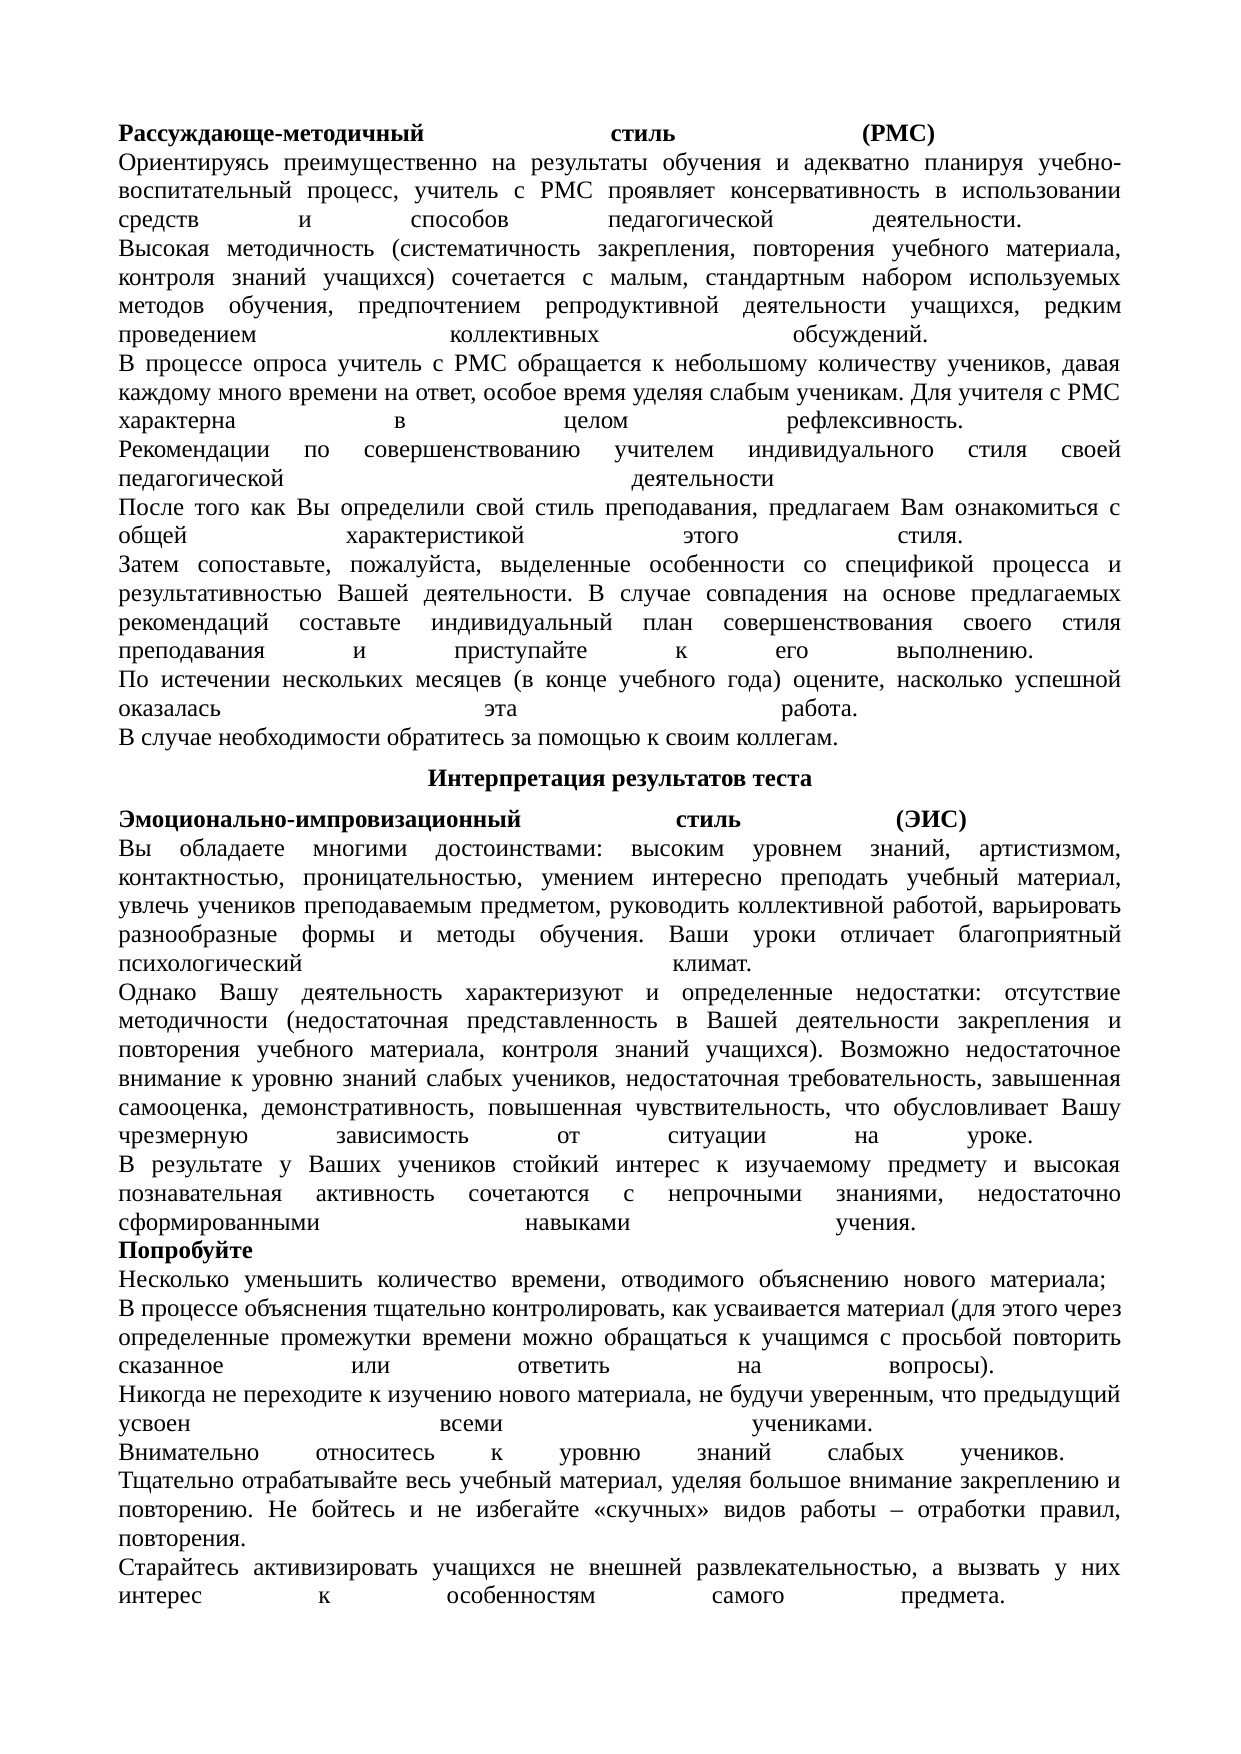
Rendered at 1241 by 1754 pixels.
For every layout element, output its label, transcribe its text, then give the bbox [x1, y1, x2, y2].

text Эмоционально-импровизационный стиль (ЭИС) Вы обладаете многими достоинствами: высоким уровнем знаний, артистизмом, контактностью, проницательностью, умением интересно преподать учебный материал, увлечь учеников преподаваемым предметом, руководить коллективной работой, варьировать разнообразные формы и методы обучения. Ваши уроки отличает благоприятный психологический климат. Однако Вашу деятельность характеризуют и определенные недостатки: отсутствие методичности (недостаточная представленность в Вашей деятельности закрепления и повторения учебного материала, контроля знаний учащихся). Возможно недостаточное внимание к уровню знаний слабых учеников, недостаточная требовательность, завышенная самооценка, демонстративность, повышенная чувствительность, что обусловливает Вашу чрезмерную зависимость от ситуации на уроке. В результате у Ваших учеников стойкий интерес к изучаемому предмету и высокая познавательная активность сочетаются с непрочными знаниями, недостаточно сформированными навыками учения. Попробуйте Несколько уменьшить количество времени, отводимого объяснению нового материала; В процессе объяснения тщательно контролировать, как усваивается материал (для этого через определенные промежутки времени можно обращаться к учащимся с просьбой повторить сказанное или ответить на вопросы). Никогда не переходите к изучению нового материала, не будучи уверенным, что предыдущий усвоен всеми учениками. Внимательно относитесь к уровню знаний слабых учеников. Тщательно отрабатывайте весь учебный материал, уделяя большое внимание закреплению и повторению. Не бойтесь и не избегайте «скучных» видов работы – отработки правил, повторения. Старайтесь активизировать учащихся не внешней развлекательностью, а вызвать у них интерес к особенностям самого предмета. [118, 804, 1122, 1609]
text Интерпретация результатов теста [118, 763, 1122, 792]
text Рассуждающе-методичный стиль (РМС) Ориентируясь преимущественно на результаты обучения и адекватно планируя учебно-воспитательный процесс, учитель с РМС проявляет консервативность в использовании средств и способов педагогической деятельности. Высокая методичность (систематичность закрепления, повторения учебного материала, контроля знаний учащихся) сочетается с малым, стандартным набором используемых методов обучения, предпочтением репродуктивной деятельности учащихся, редким проведением коллективных обсуждений. В процессе опроса учитель с РМС обращается к небольшому количеству учеников, давая каждому много времени на ответ, особое время уделяя слабым ученикам. Для учителя с РМС характерна в целом рефлексивность. Рекомендации по совершенствованию учителем индивидуального стиля своей педагогической деятельности После того как Вы определили свой стиль преподавания, предлагаем Вам ознакомиться с общей характеристикой этого стиля. Затем сопоставьте, пожалуйста, выделенные особенности со спецификой процесса и результативностью Вашей деятельности. В случае совпадения на основе предлагаемых рекомендаций составьте индивидуальный план совершенствования своего стиля преподавания и приступайте к его вьполнению. По истечении нескольких месяцев (в конце учебного года) оцените, насколько успешной оказалась эта работа. В случае необходимости обратитесь за помощью к своим коллегам. [118, 118, 1122, 751]
